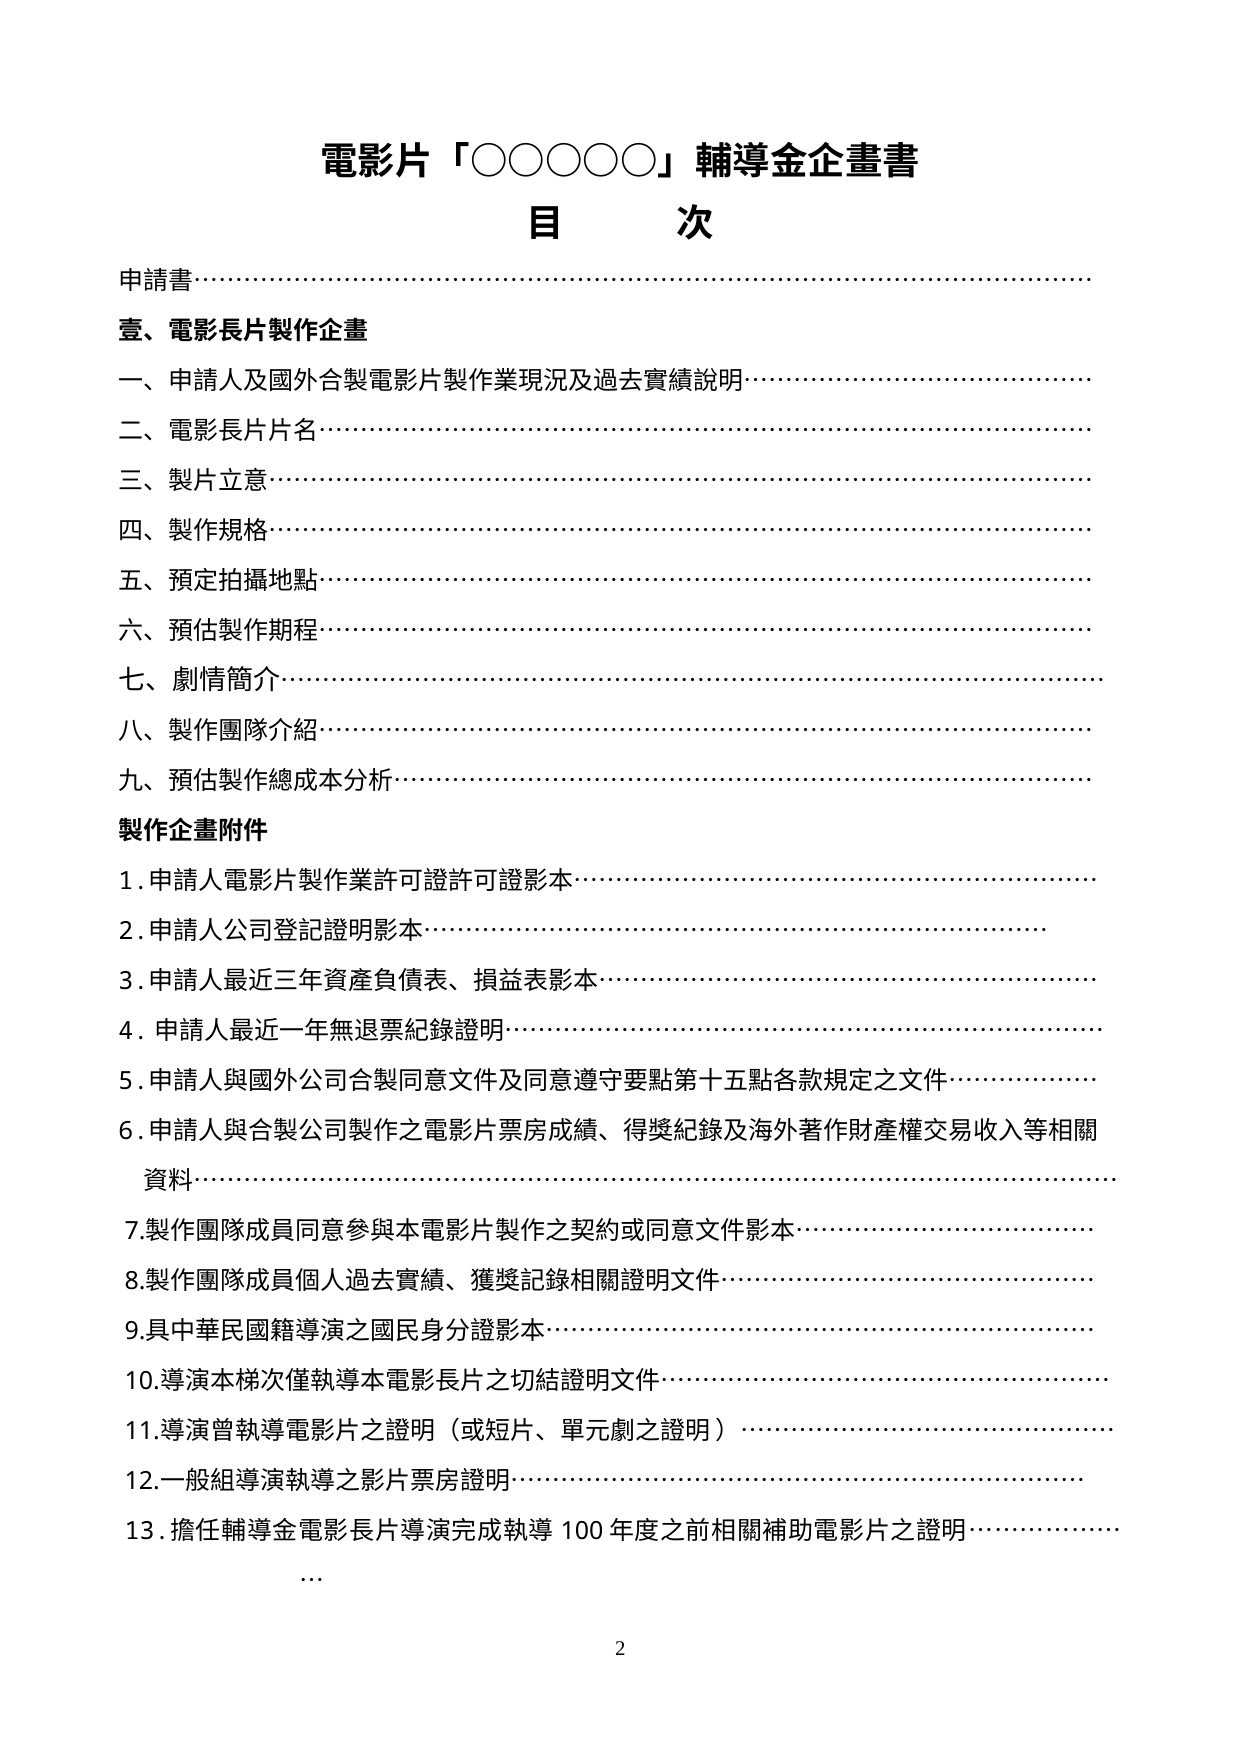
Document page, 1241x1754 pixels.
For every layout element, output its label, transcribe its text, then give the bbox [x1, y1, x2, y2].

text 3.申請人最近三年資產負債表、損益表影本…………………………………………………… [118, 949, 1122, 999]
text 九、預估製作總成本分析………………………………………………………………………… [118, 749, 1122, 799]
text 電影片「○○○○○」輔導金企畫書 [118, 124, 1122, 187]
text 5.申請人與國外公司合製同意文件及同意遵守要點第十五點各款規定之文件……………… [118, 1049, 1122, 1099]
text 七、劇情簡介……………………………………………………………………………………… [118, 649, 1122, 699]
text 五、預定拍攝地點………………………………………………………………………………… [118, 549, 1122, 599]
text 7.製作團隊成員同意參與本電影片製作之契約或同意文件影本……………………………… [124, 1199, 1122, 1249]
text 一、申請人及國外合製電影片製作業現況及過去實績說明…………………………………… [118, 349, 1122, 399]
text 12.一般組導演執導之影片票房證明…………………………………………………………… [124, 1449, 1122, 1499]
text 2.申請人公司登記證明影本………………………………………………………………… [118, 899, 1122, 949]
text 6.申請人與合製公司製作之電影片票房成績、得獎紀錄及海外著作財產權交易收入等相關資料………………………………………………………………………………………………… [118, 1099, 1122, 1199]
text 六、預估製作期程………………………………………………………………………………… [118, 599, 1122, 649]
text 4. 申請人最近一年無退票紀錄證明……………………………………………………………… [118, 999, 1122, 1049]
text 八、製作團隊介紹………………………………………………………………………………… [118, 699, 1122, 749]
text 目 次 [118, 187, 1122, 249]
text 10.導演本梯次僅執導本電影長片之切結證明文件……………………………………………… [124, 1349, 1122, 1399]
text 11.導演曾執導電影片之證明（或短片、單元劇之證明 ）……………………………………… [124, 1399, 1122, 1449]
text 製作企畫附件 [118, 799, 1122, 849]
text 申請書……………………………………………………………………………………………… [118, 249, 1122, 299]
text 9.具中華民國籍導演之國民身分證影本………………………………………………………… [124, 1299, 1122, 1349]
text 四、製作規格……………………………………………………………………………………… [118, 499, 1122, 549]
text 1.申請人電影片製作業許可證許可證影本……………………………………………………… [118, 849, 1122, 899]
text 13.擔任輔導金電影長片導演完成執導100年度之前相關補助電影片之證明………………… [124, 1499, 1122, 1599]
text 二、電影長片片名………………………………………………………………………………… [118, 399, 1122, 449]
text 壹、電影長片製作企畫 [118, 299, 1122, 349]
text 三、製片立意……………………………………………………………………………………… [118, 449, 1122, 499]
text 8.製作團隊成員個人過去實績、獲獎記錄相關證明文件……………………………………… [124, 1249, 1122, 1299]
